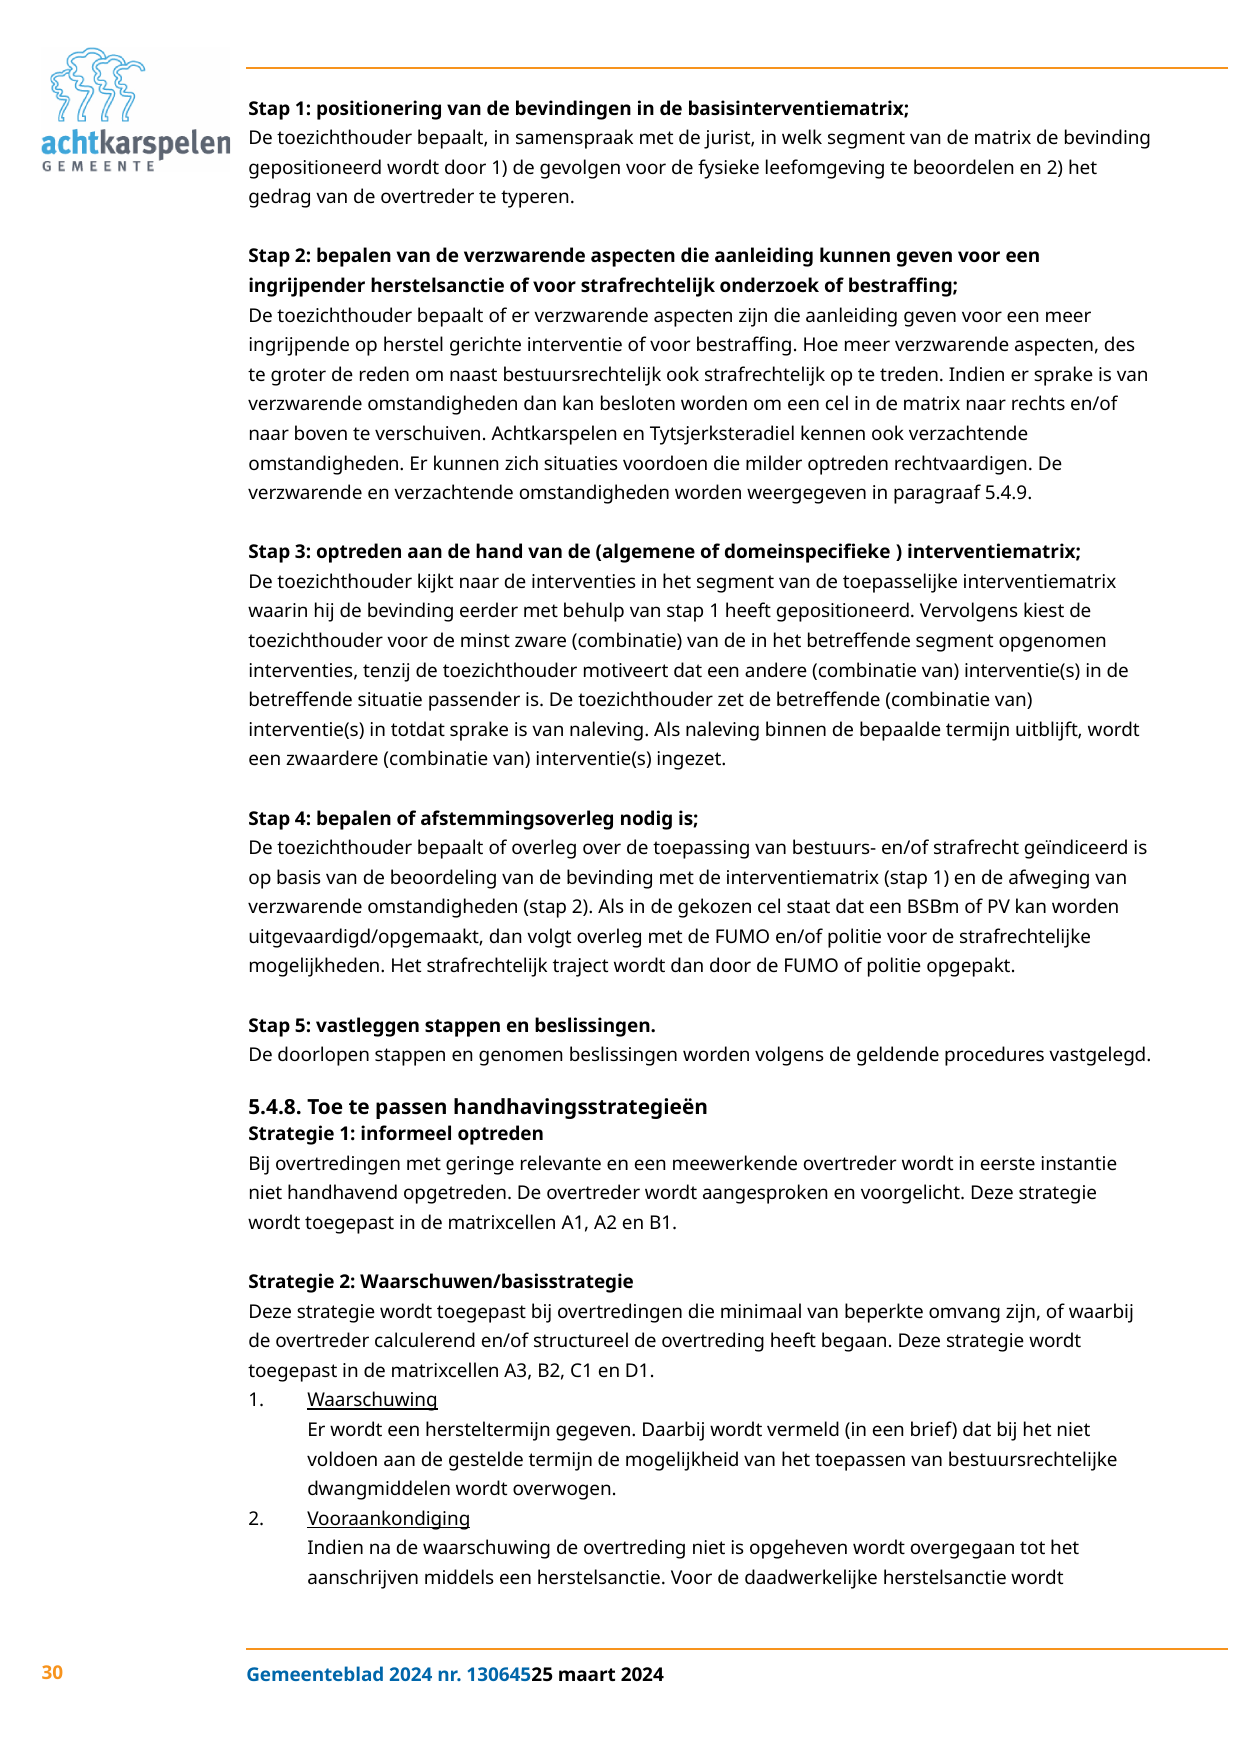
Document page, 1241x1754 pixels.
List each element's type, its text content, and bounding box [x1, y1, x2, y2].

text Bij overtredingen met geringe relevante en een meewerkende overtreder wordt in eerste instantie niet handhavend opgetreden. De overtreder wordt aangesproken en voorgelicht. Deze strategie wordt toegepast in de matrixcellen A1, A2 en B1. [248, 1150, 1152, 1235]
list Indien na de waarschuwing de overtreding niet is opgeheven wordt overgegaan tot het aanschrijven middels een herstelsanctie. Voor de daadwerkelijke herstelsanctie wordt [248, 1534, 1152, 1590]
list Er wordt een hersteltermijn gegeven. Daarbij wordt vermeld (in een brief) dat bij het niet voldoen aan de gestelde termijn de mogelijkheid van het toepassen van bestuursrechtelijke dwangmiddelen wordt overwogen. [248, 1416, 1152, 1501]
text Stap 4: bepalen of afstemmingsoverleg nodig is; [248, 805, 1152, 831]
text Stap 2: bepalen van de verzwarende aspecten die aanleiding kunnen geven voor een ingrijpender herstelsanctie of voor strafrechtelijk onderzoek of bestraffing; [248, 243, 1152, 298]
text Stap 1: positionering van de bevindingen in de basisinterventiematrix; [248, 95, 1152, 121]
text De toezichthouder bepaalt of er verzwarende aspecten zijn die aanleiding geven voor een meer ingrijpende op herstel gerichte interventie of voor bestraffing. Hoe meer verzwarende aspecten, des te groter de reden om naast bestuursrechtelijk ook strafrechtelijk op te treden. Indien er sprake is van verzwarende omstandigheden dan kan besloten worden om een cel in de matrix naar rechts en/of naar boven te verschuiven. Achtkarspelen en Tytsjerksteradiel kennen ook verzachtende omstandigheden. Er kunnen zich situaties voordoen die milder optreden rechtvaardigen. De verzwarende en verzachtende omstandigheden worden weergegeven in paragraaf 5.4.9. [248, 302, 1152, 505]
text 5.4.8. Toe te passen handhavingsstrategieën [248, 1092, 1152, 1120]
text Strategie 2: Waarschuwen/basisstrategie [248, 1268, 1152, 1294]
text Stap 5: vastleggen stappen en beslissingen. [248, 1012, 1152, 1038]
text De toezichthouder bepaalt of overleg over de toepassing van bestuurs- en/of strafrecht geïndiceerd is op basis van de beoordeling van de bevinding met de interventiematrix (stap 1) en de afweging van verzwarende omstandigheden (stap 2). Als in de gekozen cel staat dat een BSBm of PV kan worden uitgevaardigd/opgemaakt, dan volgt overleg met de FUMO en/of politie voor de strafrechtelijke mogelijkheden. Het strafrechtelijk traject wordt dan door de FUMO of politie opgepakt. [248, 834, 1152, 978]
text De doorlopen stappen en genomen beslissingen worden volgens de geldende procedures vastgelegd. [248, 1041, 1152, 1067]
text Stap 3: optreden aan de hand van de (algemene of domeinspecifieke ) interventiematrix; [248, 538, 1152, 564]
text Deze strategie wordt toegepast bij overtredingen die minimaal van beperkte omvang zijn, of waarbij de overtreder calculerend en/of structureel de overtreding heeft begaan. Deze strategie wordt toegepast in de matrixcellen A3, B2, C1 en D1. [248, 1298, 1152, 1383]
list Vooraankondiging [248, 1505, 1152, 1531]
text Strategie 1: informeel optreden [248, 1120, 1152, 1146]
text De toezichthouder bepaalt, in samenspraak met de jurist, in welk segment van de matrix de bevinding gepositioneerd wordt door 1) de gevolgen voor de fysieke leefomgeving te beoordelen en 2) het gedrag van de overtreder te typeren. [248, 124, 1152, 209]
list Waarschuwing [248, 1387, 1152, 1412]
text De toezichthouder kijkt naar de interventies in het segment van de toepasselijke interventiematrix waarin hij de bevinding eerder met behulp van stap 1 heeft gepositioneerd. Vervolgens kiest de toezichthouder voor de minst zware (combinatie) van de in het betreffende segment opgenomen interventies, tenzij de toezichthouder motiveert dat een andere (combinatie van) interventie(s) in de betreffende situatie passender is. De toezichthouder zet de betreffende (combinatie van) interventie(s) in totdat sprake is van naleving. Als naleving binnen de bepaalde termijn uitblijft, wordt een zwaardere (combinatie van) interventie(s) ingezet. [248, 568, 1152, 771]
picture [41, 47, 231, 172]
